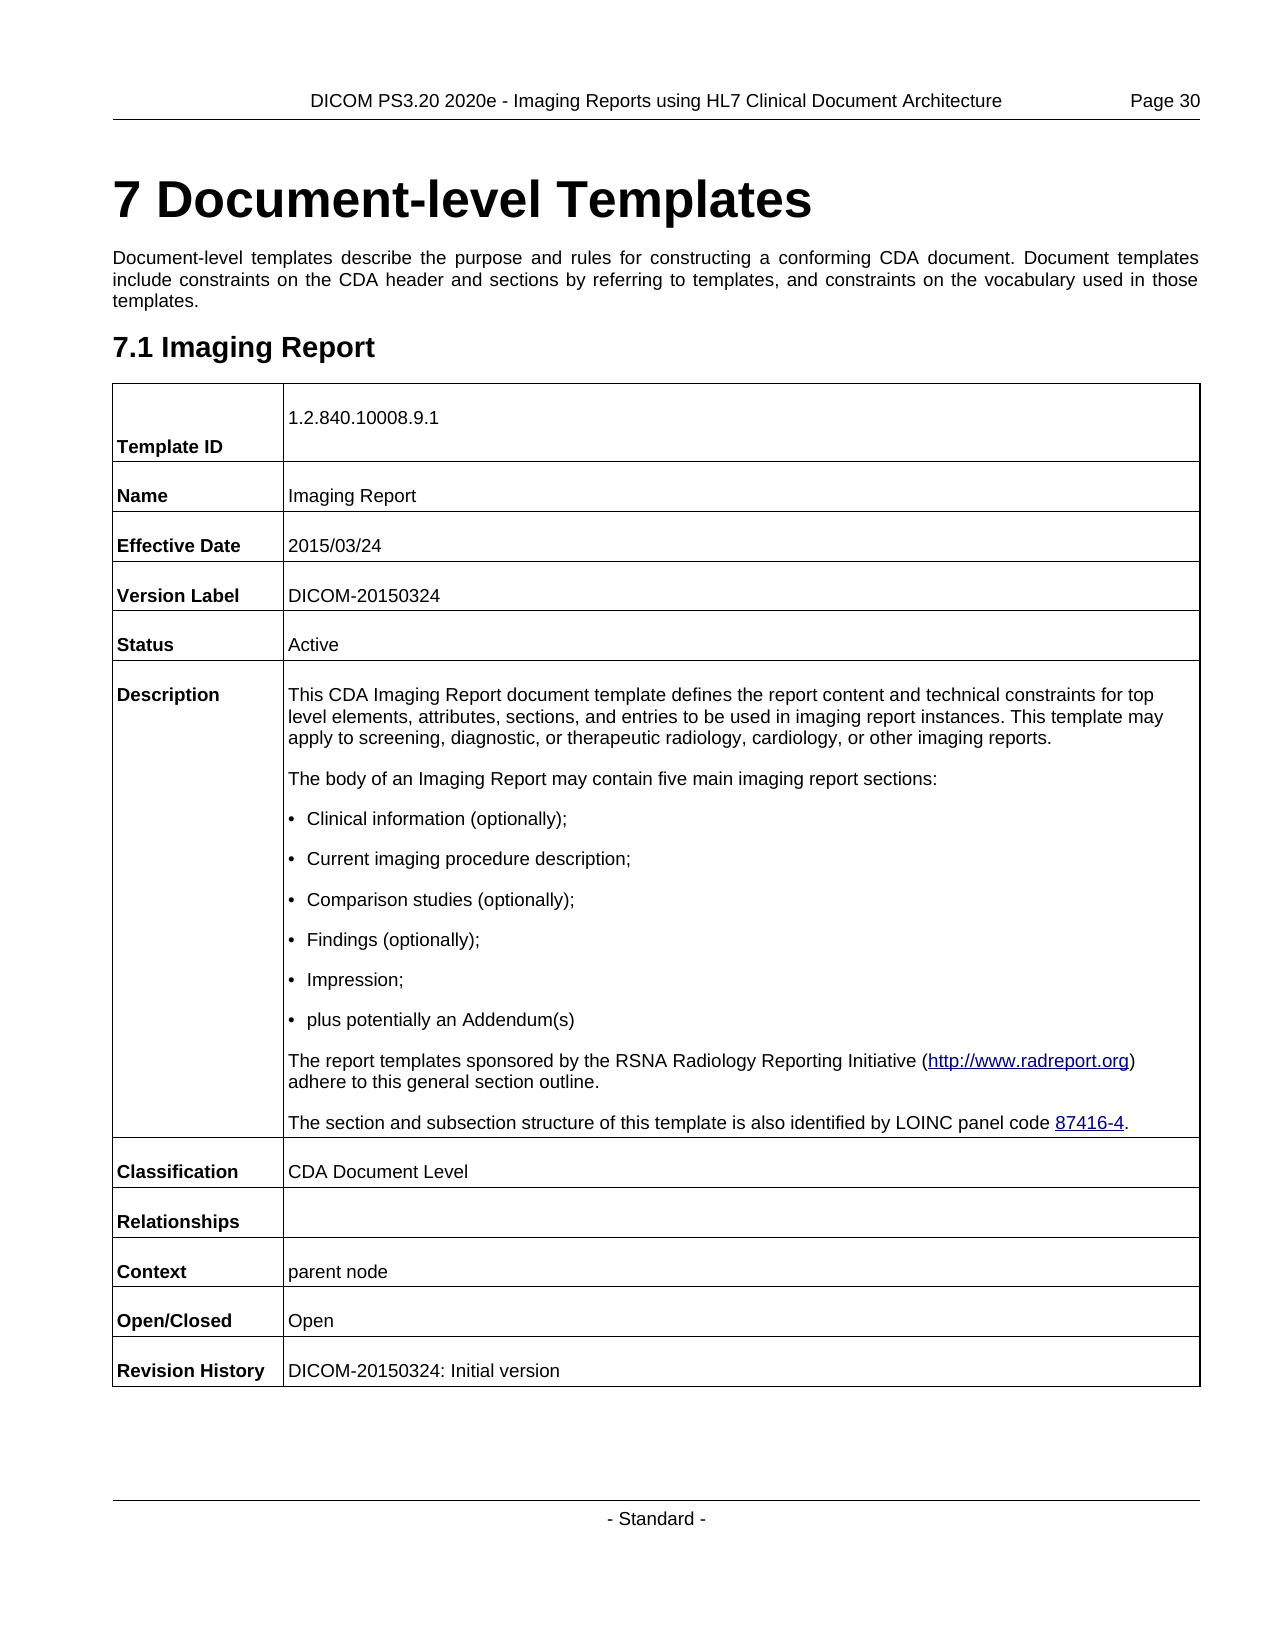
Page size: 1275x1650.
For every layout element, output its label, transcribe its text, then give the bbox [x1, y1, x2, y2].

table_cell Open [284, 1287, 1199, 1336]
table_cell Classification [113, 1138, 283, 1187]
table_cell [284, 1188, 1199, 1237]
text 7 Document-level Templates [112, 169, 1200, 228]
table_cell Open/Closed [113, 1287, 283, 1336]
table_cell This CDA Imaging Report document template defines the report content and technical constraints for top level elements, attributes, sections, and entries to be used in imaging report instances. This template may apply to screening, diagnostic, or therapeutic radiology, cardiology, or other imaging reports. The body of an Imaging Report may contain five main imaging report sections: • Clinical information (optionally); • Current imaging procedure description; • Comparison studies (optionally); • Findings (optionally); • Impression; • plus potentially an Addendum(s) The report templates sponsored by the RSNA Radiology Reporting Initiative (http://​www.radreport.org) adhere to this general section outline. The section and subsection structure of this template is also identified by LOINC panel code 87416-4. [284, 661, 1199, 1137]
table_cell DICOM-20150324: Initial version [284, 1337, 1199, 1386]
table_header 1.2.840.10008.9.1 [284, 384, 1199, 461]
table_cell Name [113, 462, 283, 511]
table_cell Context [113, 1238, 283, 1286]
table_cell Status [113, 611, 283, 660]
table_cell CDA Document Level [284, 1138, 1199, 1187]
table_cell 2015/03/24 [284, 512, 1199, 561]
table_cell Imaging Report [284, 462, 1199, 511]
table_cell Effective Date [113, 512, 283, 561]
table_cell Version Label [113, 562, 283, 610]
table_cell DICOM-20150324 [284, 562, 1199, 610]
table_cell Revision History [113, 1337, 283, 1386]
table_cell Relationships [113, 1188, 283, 1237]
table_cell parent node [284, 1238, 1199, 1286]
table_cell Description [113, 661, 283, 1137]
table_header Template ID [113, 384, 283, 461]
text 7.1 Imaging Report [112, 331, 1200, 364]
table_cell Active [284, 611, 1199, 660]
text Document-level templates describe the purpose and rules for constructing a conforming CDA document. Document templates include constraints on the CDA header and sections by referring to templates, and constraints on the vocabulary used in those templates. [112, 247, 1200, 312]
